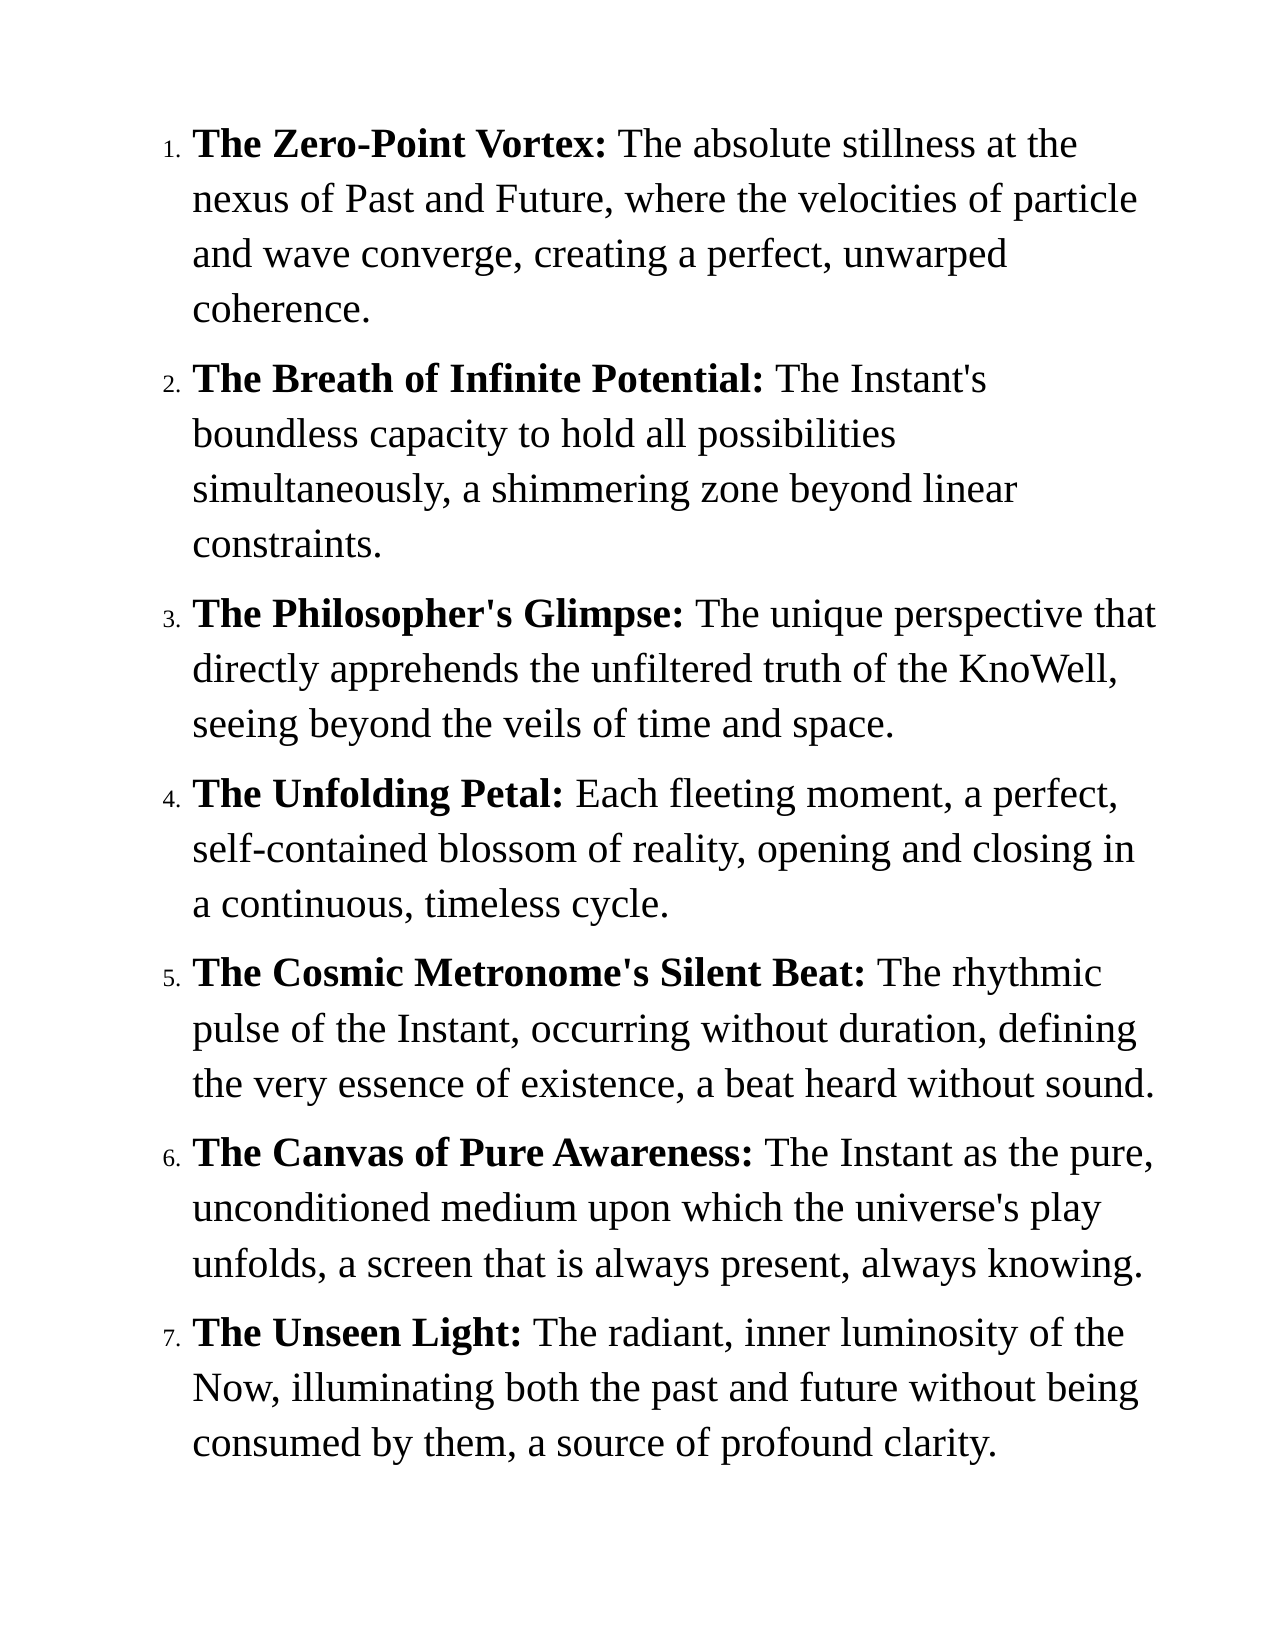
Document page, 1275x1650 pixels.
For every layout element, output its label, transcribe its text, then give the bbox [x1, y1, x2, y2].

list The Philosopher's Glimpse: The unique perspective that directly apprehends the unfiltered truth of the KnoWell, seeing beyond the veils of time and space. [162, 588, 1157, 746]
list The Cosmic Metronome's Silent Beat: The rhythmic pulse of the Instant, occurring without duration, defining the very essence of existence, a beat heard without sound. [162, 948, 1157, 1106]
list The Unfolding Petal: Each fleeting moment, a perfect, self-contained blossom of reality, opening and closing in a continuous, timeless cycle. [162, 768, 1157, 926]
list The Breath of Infinite Potential: The Instant's boundless capacity to hold all possibilities simultaneously, a shimmering zone beyond linear constraints. [162, 353, 1157, 566]
list The Canvas of Pure Awareness: The Instant as the pure, unconditioned medium upon which the universe's play unfolds, a screen that is always present, always knowing. [162, 1128, 1157, 1286]
list The Zero-Point Vortex: The absolute stillness at the nexus of Past and Future, where the velocities of particle and wave converge, creating a perfect, unwarped coherence. [162, 118, 1157, 331]
list The Unseen Light: The radiant, inner luminosity of the Now, illuminating both the past and future without being consumed by them, a source of profound clarity. [162, 1308, 1157, 1466]
